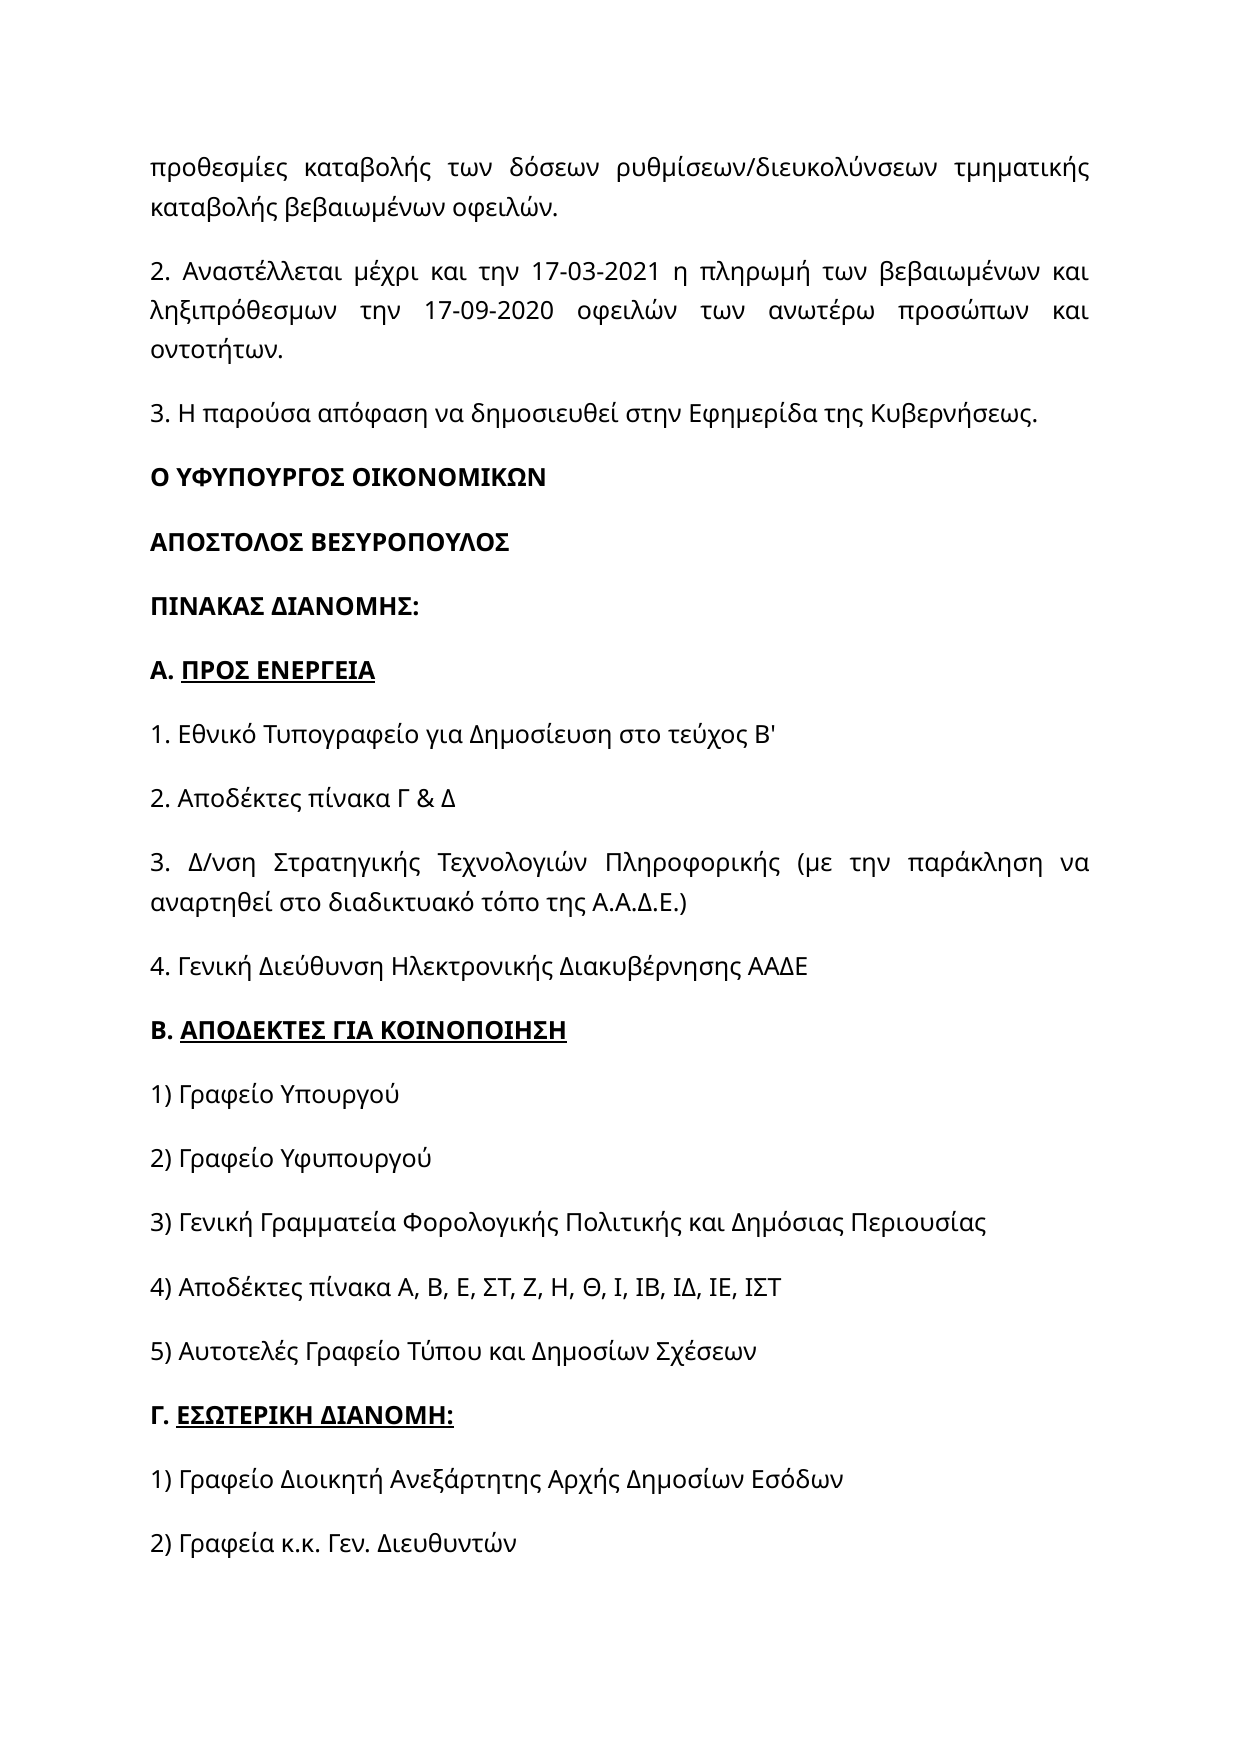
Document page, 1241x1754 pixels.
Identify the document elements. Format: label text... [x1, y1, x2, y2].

text 1. Εθνικό Τυπογραφείο για Δημοσίευση στο τεύχος Β' [150, 717, 1090, 751]
text 1) Γραφείο Υπουργού [150, 1077, 1090, 1111]
text ΠΙΝΑΚΑΣ ΔΙΑΝΟΜΗΣ: [150, 588, 1090, 622]
text 2. Αναστέλλεται μέχρι και την 17-03-2021 η πληρωμή των βεβαιωμένων και ληξιπρόθεσμων την 17-09-2020 οφειλών των ανωτέρω προσώπων και οντοτήτων. [150, 253, 1090, 366]
text 2. Αποδέκτες πίνακα Γ & Δ [150, 781, 1090, 815]
text Α. ΠΡΟΣ ΕΝΕΡΓΕΙΑ [150, 652, 1090, 687]
text προθεσμίες καταβολής των δόσεων ρυθμίσεων/διευκολύνσεων τμηματικής καταβολής βεβαιωμένων οφειλών. [150, 150, 1090, 223]
text 2) Γραφείο Υφυπουργού [150, 1141, 1090, 1175]
text 3. Η παρούσα απόφαση να δημοσιευθεί στην Εφημερίδα της Κυβερνήσεως. [150, 396, 1090, 430]
text 4) Αποδέκτες πίνακα Α, Β, Ε, ΣΤ, Ζ, Η, Θ, Ι, ΙΒ, ΙΔ, ΙΕ, ΙΣΤ [150, 1269, 1090, 1303]
text 3. Δ/νση Στρατηγικής Τεχνολογιών Πληροφορικής (με την παράκληση να αναρτηθεί στο διαδικτυακό τόπο της Α.Α.Δ.Ε.) [150, 845, 1090, 918]
text 4. Γενική Διεύθυνση Ηλεκτρονικής Διακυβέρνησης ΑΑΔΕ [150, 948, 1090, 982]
text Γ. ΕΣΩΤΕΡΙΚΗ ΔΙΑΝΟΜΗ: [150, 1397, 1090, 1432]
text 3) Γενική Γραμματεία Φορολογικής Πολιτικής και Δημόσιας Περιουσίας [150, 1205, 1090, 1239]
text Β. ΑΠΟΔΕΚΤΕΣ ΓΙΑ ΚΟΙΝΟΠΟΙΗΣΗ [150, 1012, 1090, 1047]
text ΑΠΟΣΤΟΛΟΣ ΒΕΣΥΡΟΠΟΥΛΟΣ [150, 524, 1090, 558]
text 5) Αυτοτελές Γραφείο Τύπου και Δημοσίων Σχέσεων [150, 1333, 1090, 1367]
text 1) Γραφείο Διοικητή Ανεξάρτητης Αρχής Δημοσίων Εσόδων [150, 1462, 1090, 1496]
text 2) Γραφεία κ.κ. Γεν. Διευθυντών [150, 1526, 1090, 1560]
text Ο ΥΦΥΠΟΥΡΓΟΣ ΟΙΚΟΝΟΜΙΚΩΝ [150, 460, 1090, 494]
